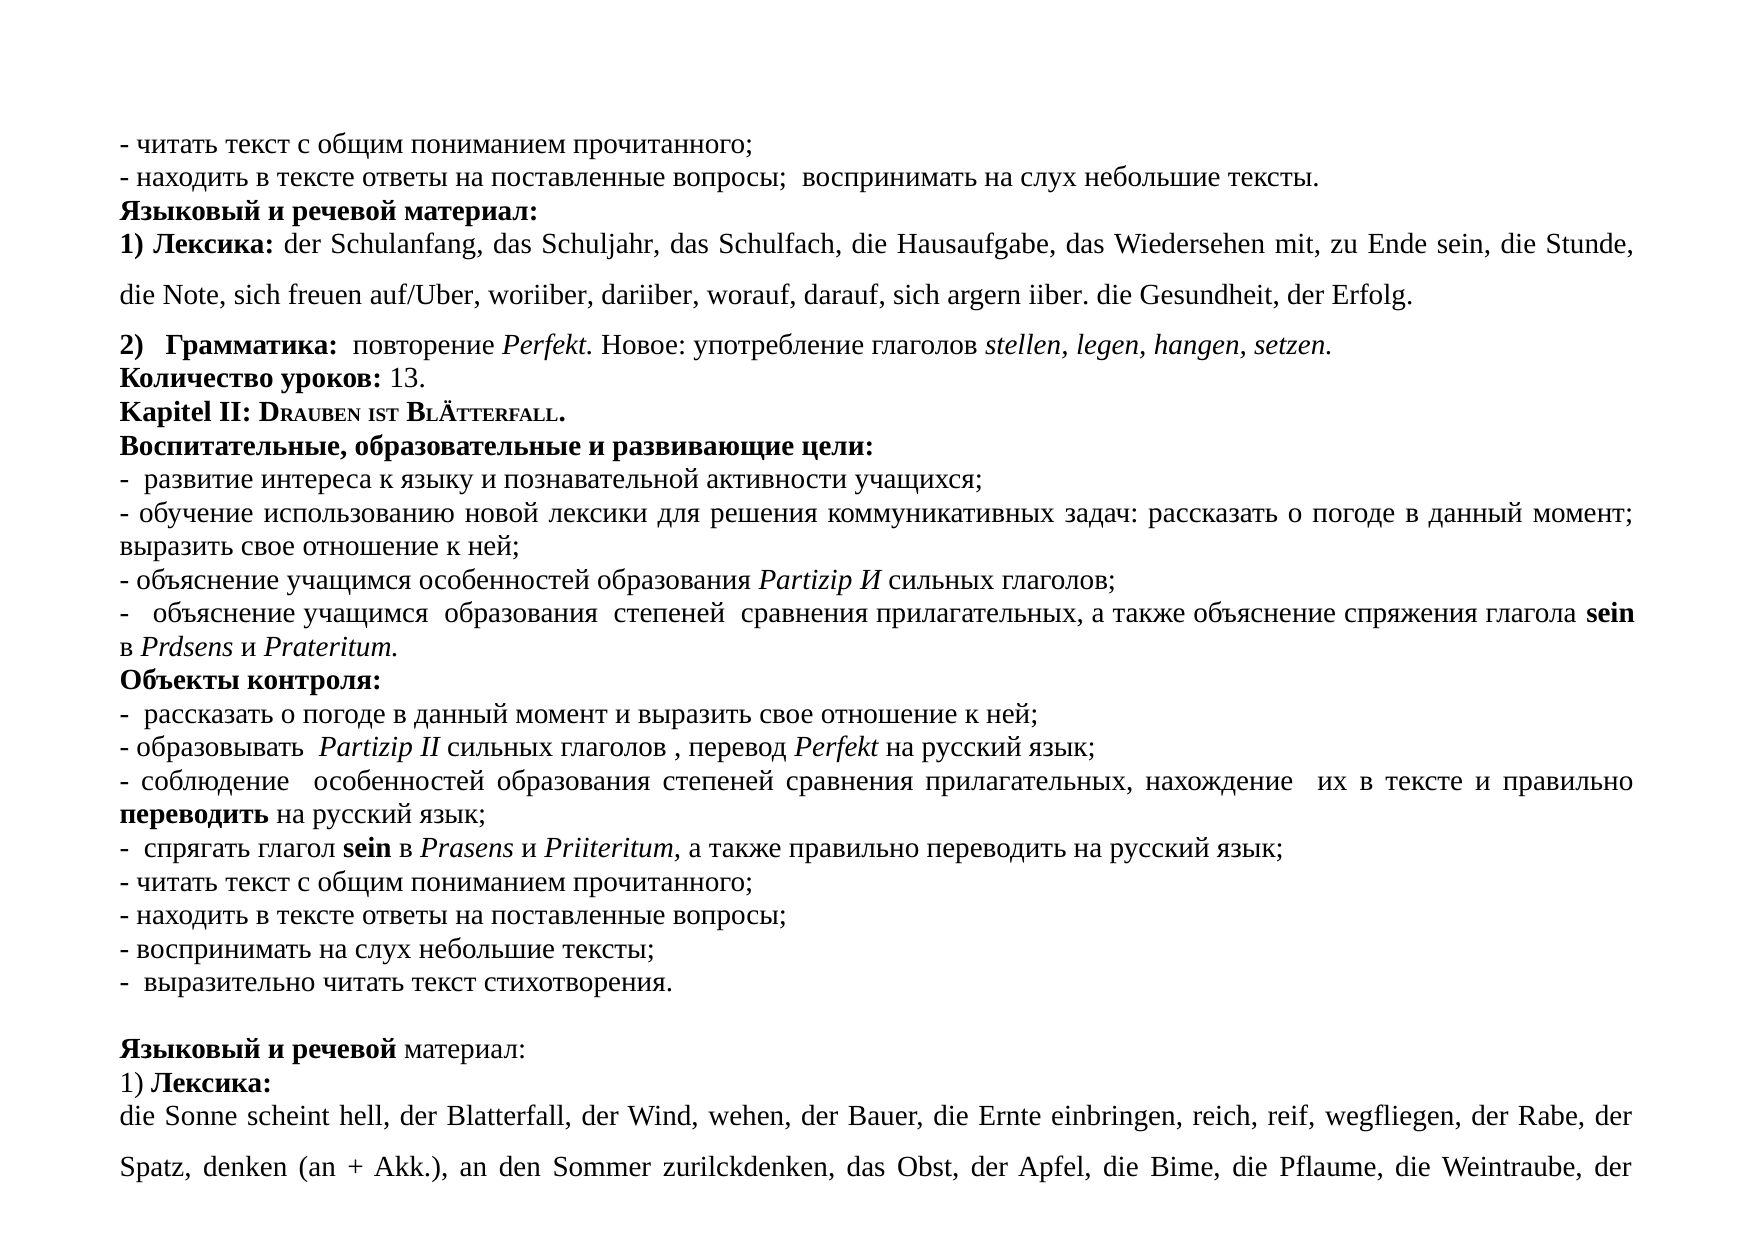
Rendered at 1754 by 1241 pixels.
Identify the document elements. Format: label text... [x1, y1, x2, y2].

text - объяснение учащимся образования степеней сравнения прилагательных, а также объяснение спряжения глагола sein в Prdsens и Prateritum. [119, 595, 1635, 662]
text - образовывать Partizip II сильных глаголов , перевод Perfekt на русский язык; [119, 729, 1635, 763]
text - спрягать глагол sein в Prasens и Priiteritum, а также правильно переводить на русский язык; [119, 830, 1635, 864]
text - рассказать о погоде в данный момент и выразить свое отношение к ней; [119, 696, 1635, 729]
text 2) Грамматика: повторение Perfekt. Новое: употребление глаголов stellen, legen, hangen, setzen. [119, 327, 1635, 361]
text die Sonne scheint hell, der Blatterfall, der Wind, wehen, der Bauer, die Ernte einbringen, reich, reif, wegfliegen, der Rabe, der Spatz, denken (an + Akk.), an den Sommer zurilckdenken, das Obst, der Apfel, die Bime, die Pflaume, die Weintraube, der [119, 1098, 1635, 1182]
text - воспринимать на слух небольшие тексты; [119, 931, 1635, 964]
text - читать текст с общим пониманием прочитанного; [119, 864, 1635, 897]
text - объяснение учащимся особенностей образования Partizip И сильных глаголов; [119, 562, 1635, 595]
text Объекты контроля: [119, 662, 1635, 696]
text Количество уроков: 13. [119, 361, 1635, 394]
text - выразительно читать текст стихотворения. [119, 964, 1635, 998]
text - находить в тексте ответы на поставленные вопросы; [119, 897, 1635, 931]
text - развитие интереса к языку и познавательной активности учащихся; [119, 461, 1635, 495]
text Kapitel II: Drauben ist BlÄtterfall. [119, 394, 1635, 428]
text - находить в тексте ответы на поставленные вопросы; воспринимать на слух небольшие тексты. [119, 159, 1635, 193]
text Воспитательные, образовательные и развивающие цели: [119, 428, 1635, 461]
text 1) Лексика: der Schulanfang, das Schuljahr, das Schulfach, die Hausaufgabe, das Wiedersehen mit, zu Ende sein, die Stunde, die Note, sich freuen auf/Uber, woriiber, dariiber, worauf, darauf, sich argern iiber. die Gesundheit, der Erfolg. [119, 226, 1635, 310]
text - соблюдение особенностей образования степеней сравнения прилагательных, нахождение их в тексте и правильно переводить на русский язык; [119, 763, 1635, 830]
text - обучение использованию новой лексики для решения коммуникативных задач: рассказать о погоде в данный момент; выразить свое отношение к ней; [119, 495, 1635, 562]
text 1) Лексика: [119, 1065, 1635, 1098]
text - читать текст с общим пониманием прочитанного; [119, 126, 1635, 159]
text Языковый и речевой материал: [119, 193, 1635, 226]
text Языковый и речевой материал: [119, 1031, 1635, 1065]
